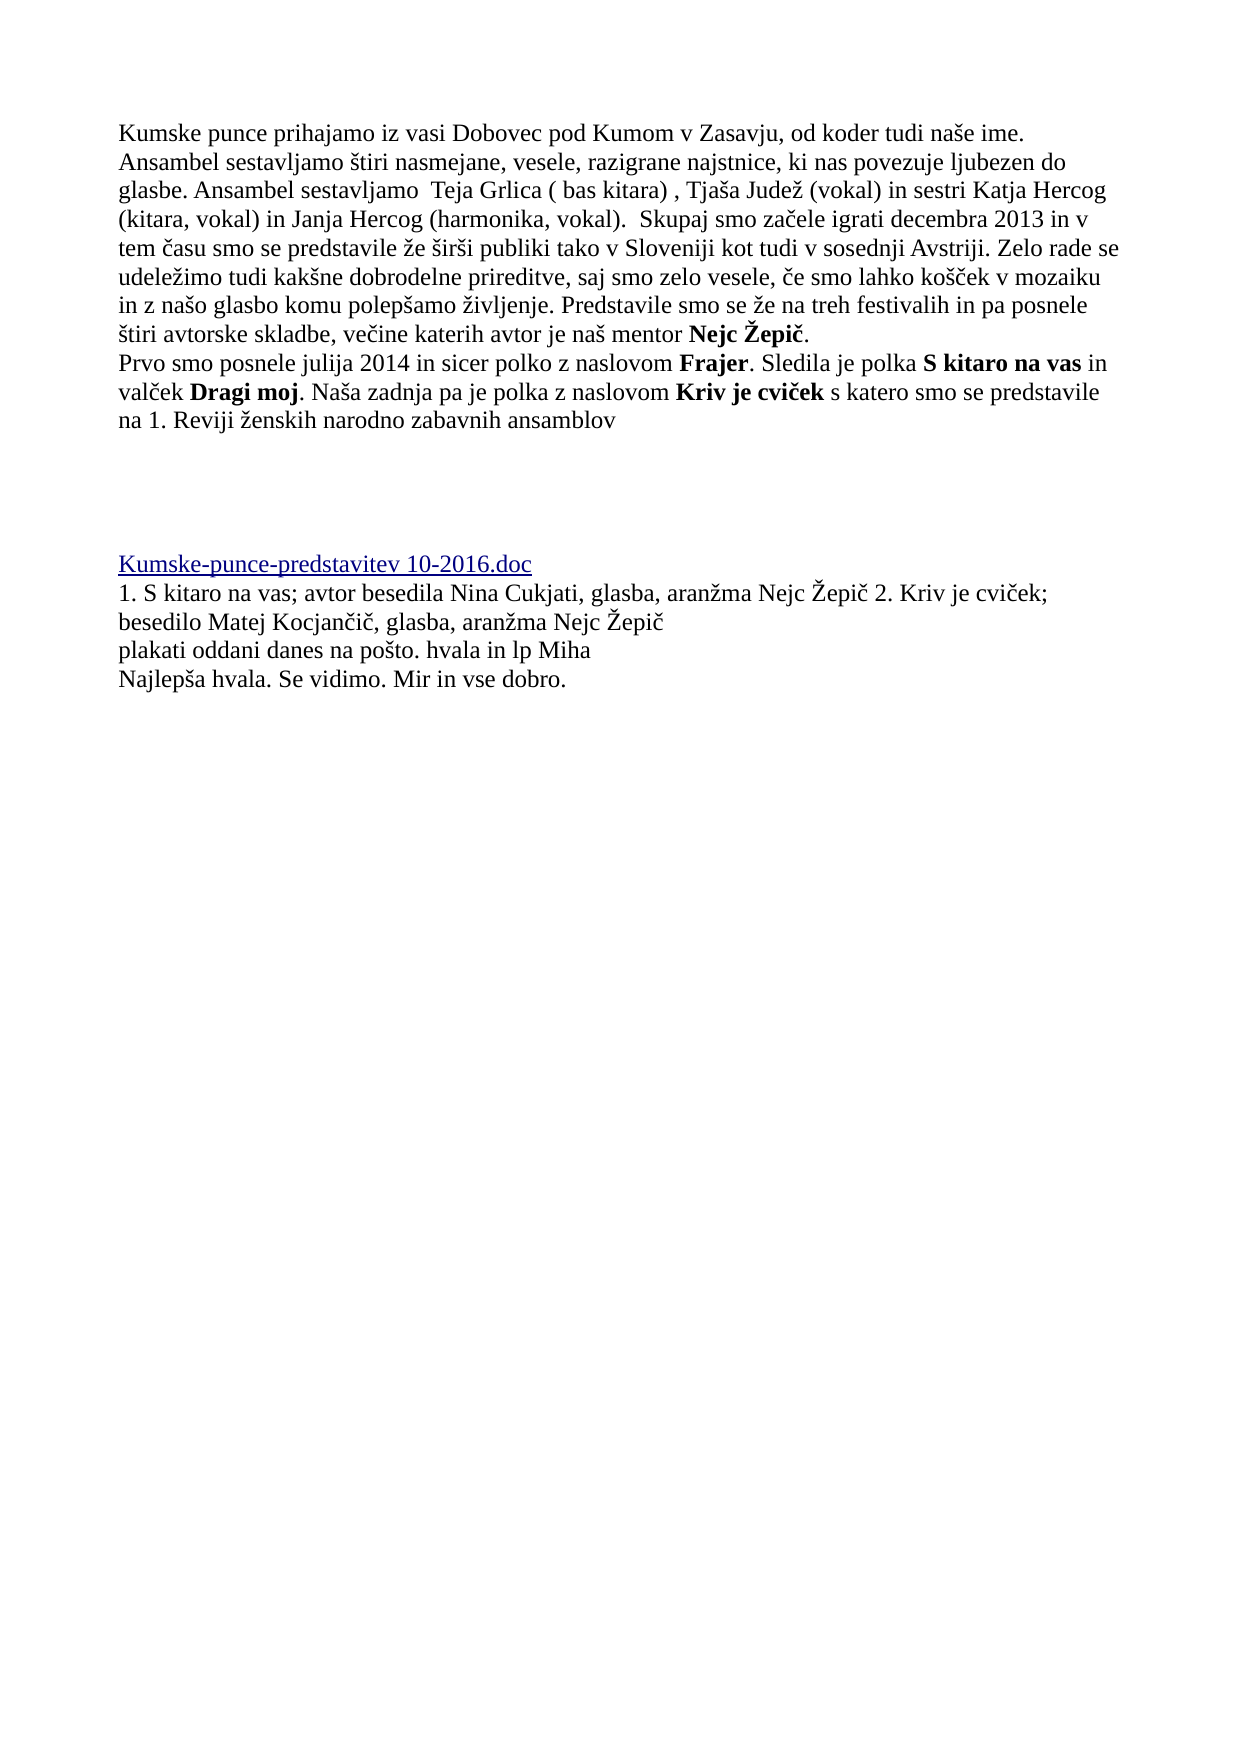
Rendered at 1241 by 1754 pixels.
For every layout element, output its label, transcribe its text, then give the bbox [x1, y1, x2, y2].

text plakati oddani danes na pošto. hvala in lp Miha [118, 636, 1122, 664]
text Najlepša hvala. Se vidimo. Mir in vse dobro. [118, 664, 1122, 693]
text 1. S kitaro na vas; avtor besedila Nina Cukjati, glasba, aranžma Nejc Žepič 2. Kriv je cviček; besedilo Matej Kocjančič, glasba, aranžma Nejc Žepič [118, 578, 1122, 636]
text Prvo smo posnele julija 2014 in sicer polko z naslovom Frajer. Sledila je polka S kitaro na vas in valček Dragi moj. Naša zadnja pa je polka z naslovom Kriv je cviček s katero smo se predstavile na 1. Reviji ženskih narodno zabavnih ansamblov [118, 348, 1122, 434]
text Kumske punce prihajamo iz vasi Dobovec pod Kumom v Zasavju, od koder tudi naše ime. Ansambel sestavljamo štiri nasmejane, vesele, razigrane najstnice, ki nas povezuje ljubezen do glasbe. Ansambel sestavljamo Teja Grlica ( bas kitara) , Tjaša Judež (vokal) in sestri Katja Hercog (kitara, vokal) in Janja Hercog (harmonika, vokal). Skupaj smo začele igrati decembra 2013 in v tem času smo se predstavile že širši publiki tako v Sloveniji kot tudi v sosednji Avstriji. Zelo rade se udeležimo tudi kakšne dobrodelne prireditve, saj smo zelo vesele, če smo lahko košček v mozaiku in z našo glasbo komu polepšamo življenje. Predstavile smo se že na treh festivalih in pa posnele štiri avtorske skladbe, večine katerih avtor je naš mentor Nejc Žepič. [118, 118, 1122, 348]
text Kumske-punce-predstavitev 10-2016.doc [118, 549, 1122, 578]
